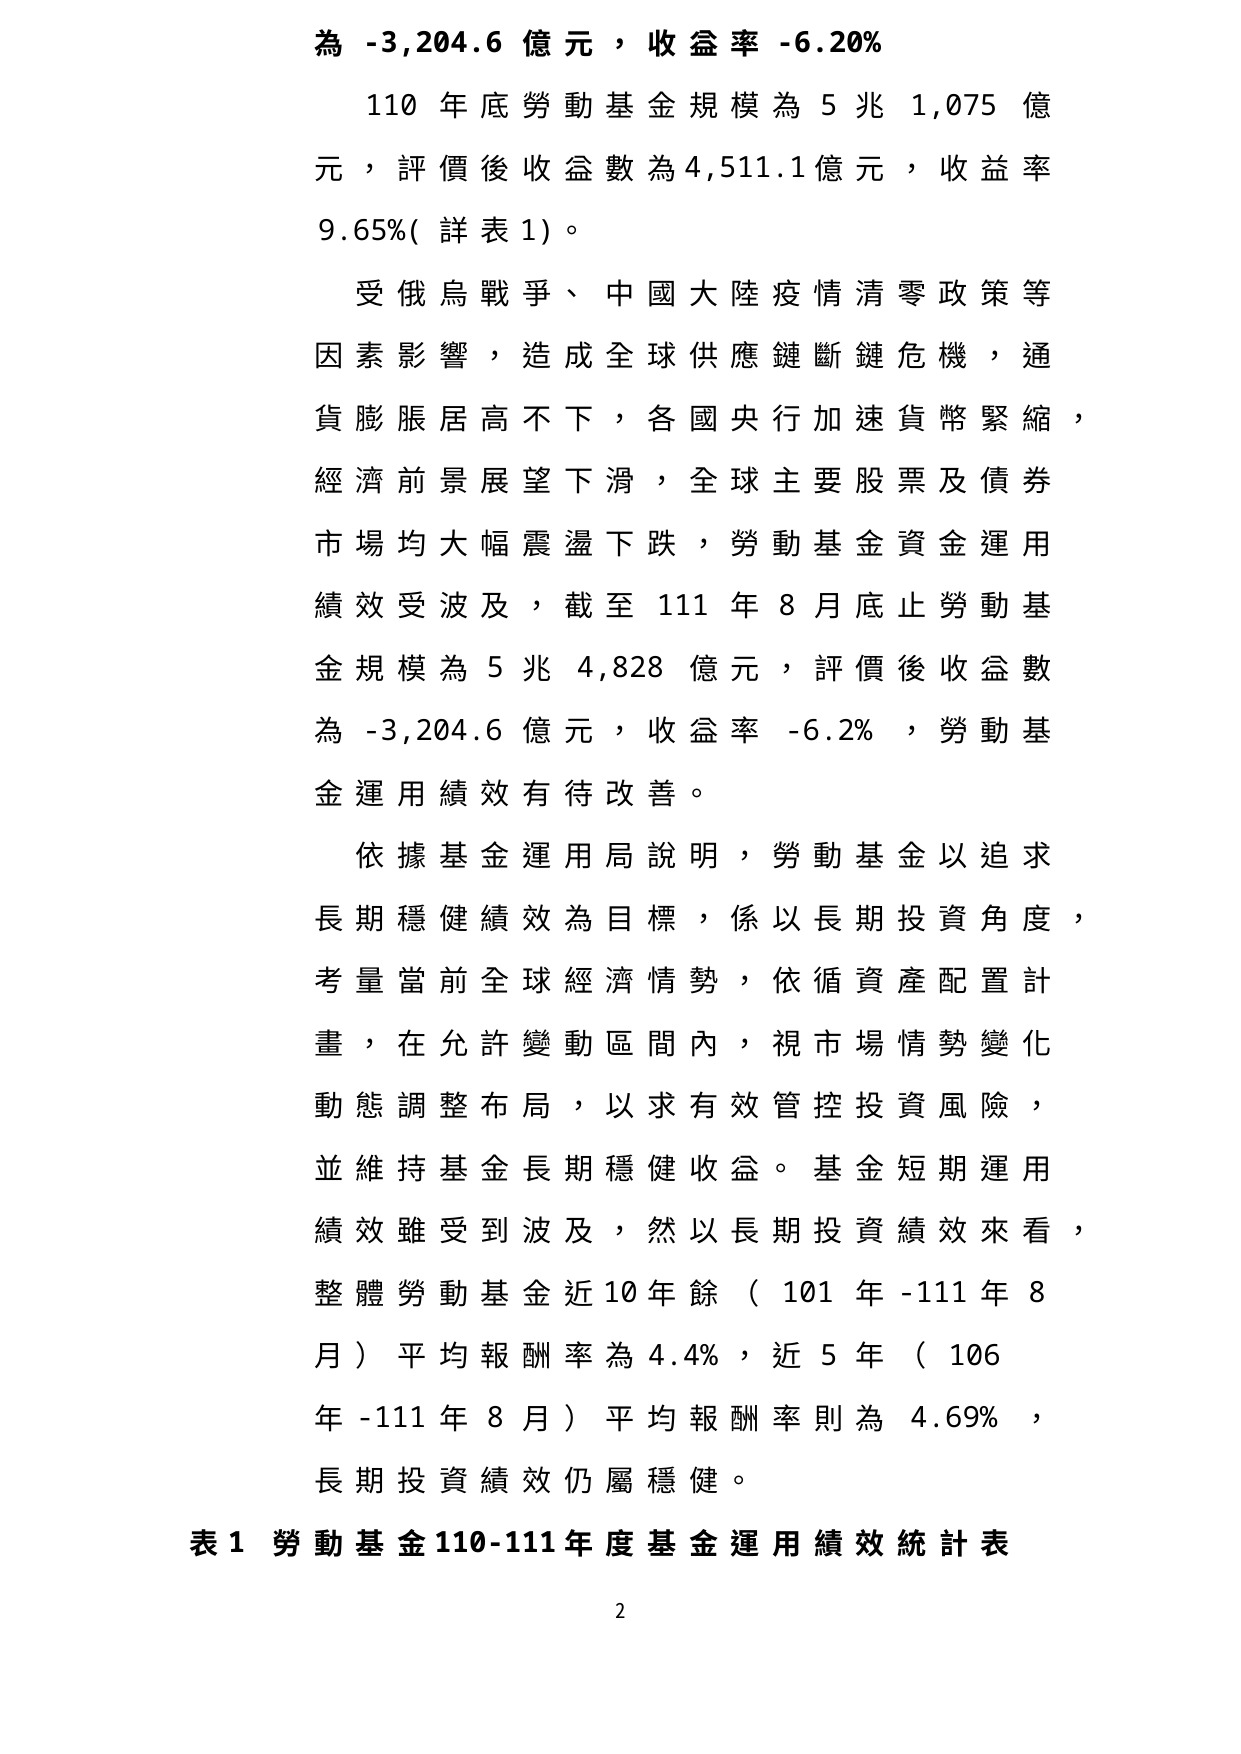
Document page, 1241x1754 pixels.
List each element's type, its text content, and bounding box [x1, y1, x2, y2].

text 110年底勞動基金規模為5兆1,075億元，評價後收益數為4,511.1億元，收益率9.65%(詳表1)。 [271, 62, 1058, 250]
text 受俄烏戰爭、中國大陸疫情清零政策等因素影響，造成全球供應鏈斷鏈危機，通貨膨脹居高不下，各國央行加速貨幣緊縮，經濟前景展望下滑，全球主要股票及債券市場均大幅震盪下跌，勞動基金資金運用績效受波及，截至111年8月底止勞動基金規模為5兆4,828億元，評價後收益數為-3,204.6億元，收益率-6.2%，勞動基金運用績效有待改善。 [271, 250, 1058, 812]
text 為-3,204.6億元，收益率-6.20% [242, 0, 1058, 62]
text 依據基金運用局說明，勞動基金以追求長期穩健績效為目標，係以長期投資角度，考量當前全球經濟情勢，依循資產配置計畫，在允許變動區間內，視市場情勢變化動態調整布局，以求有效管控投資風險，並維持基金長期穩健收益。基金短期運用績效雖受到波及，然以長期投資績效來看，整體勞動基金近10年餘（101年-111年8月）平均報酬率為4.4%，近5年（106年-111年8月）平均報酬率則為4.69%，長期投資績效仍屬穩健。 [271, 812, 1058, 1500]
text 表1 勞動基金110-111年度基金運用績效統計表 [183, 1500, 1058, 1562]
